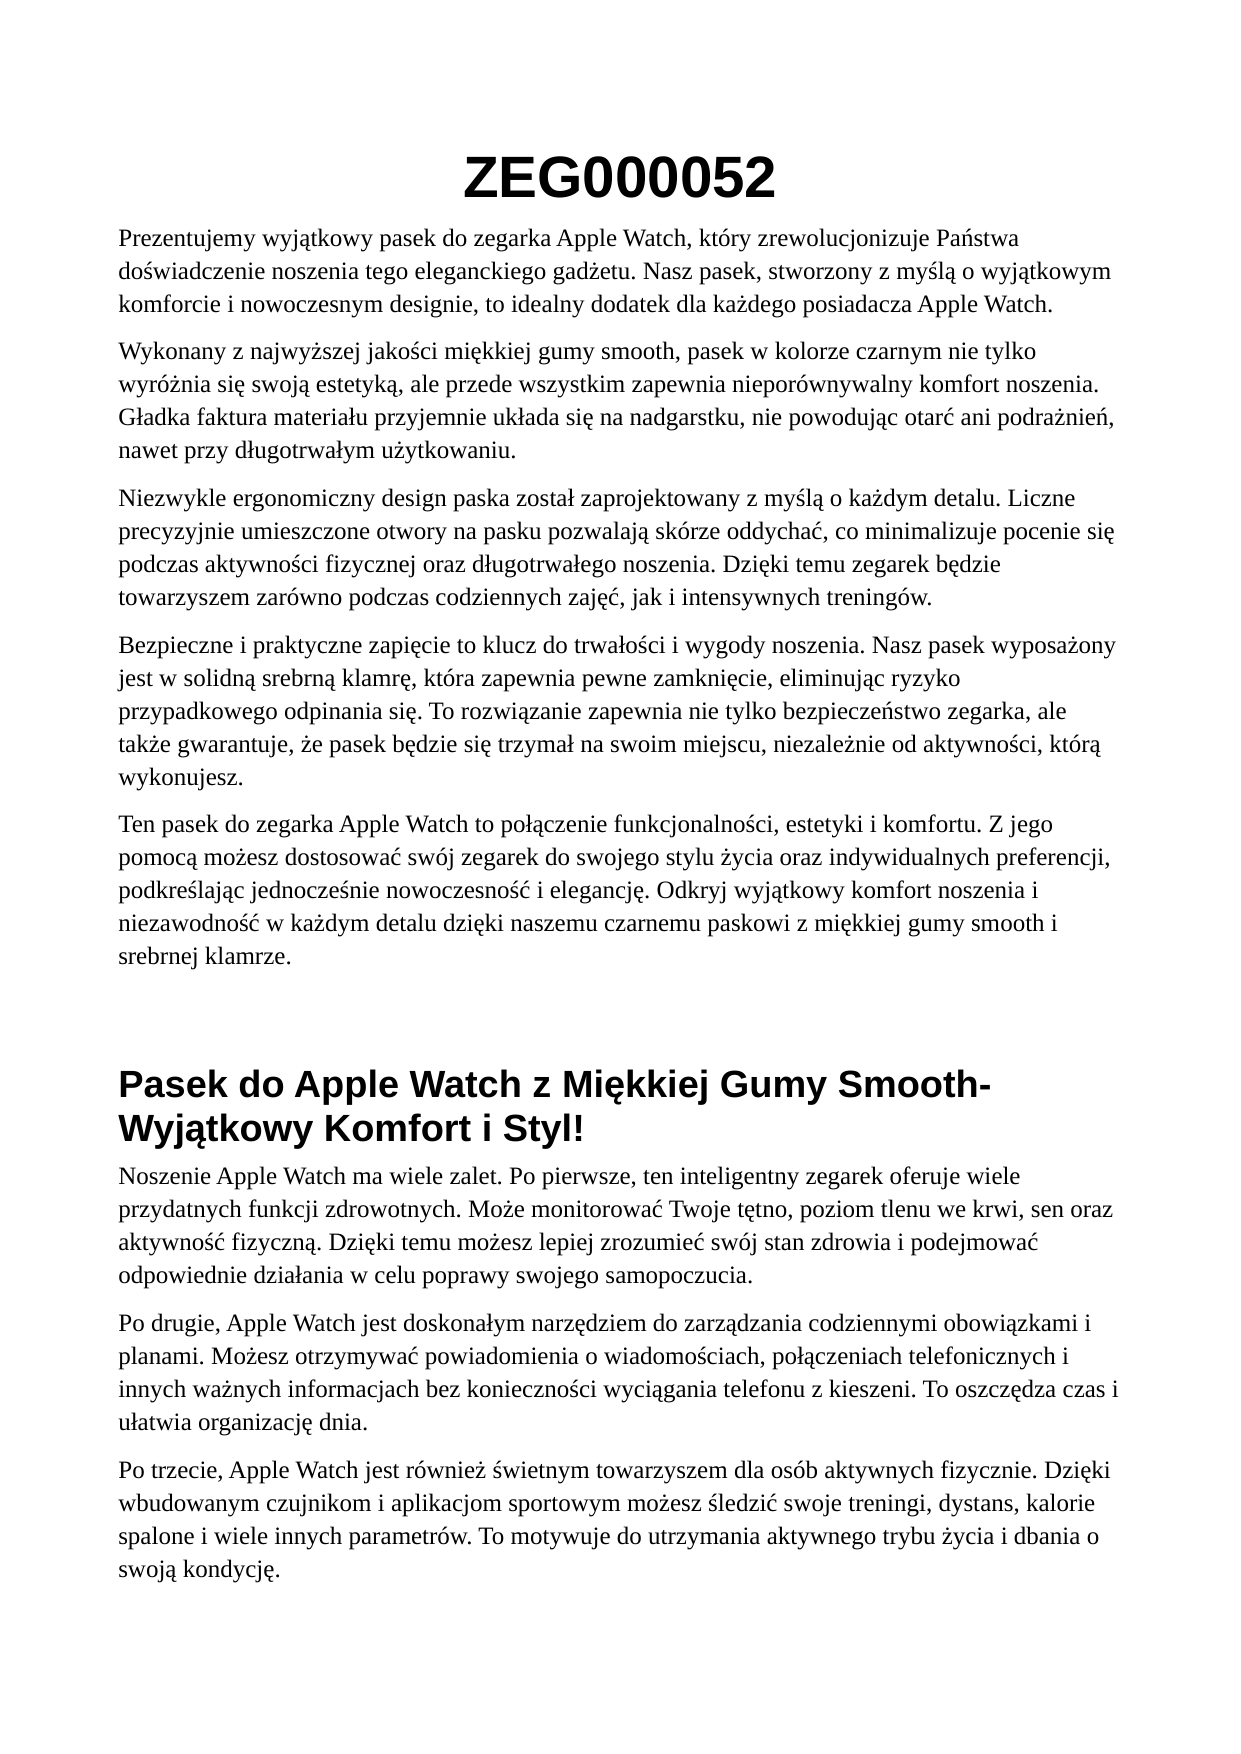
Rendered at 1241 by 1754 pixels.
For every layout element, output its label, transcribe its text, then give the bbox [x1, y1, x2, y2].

text Po trzecie, Apple Watch jest również świetnym towarzyszem dla osób aktywnych fizycznie. Dzięki wbudowanym czujnikom i aplikacjom sportowym możesz śledzić swoje treningi, dystans, kalorie spalone i wiele innych parametrów. To motywuje do utrzymania aktywnego trybu życia i dbania o swoją kondycję. [118, 1455, 1122, 1583]
subtitle Pasek do Apple Watch z Miękkiej Gumy Smooth- Wyjątkowy Komfort i Styl! [118, 1062, 1122, 1149]
text Bezpieczne i praktyczne zapięcie to klucz do trwałości i wygody noszenia. Nasz pasek wyposażony jest w solidną srebrną klamrę, która zapewnia pewne zamknięcie, eliminując ryzyko przypadkowego odpinania się. To rozwiązanie zapewnia nie tylko bezpieczeństwo zegarka, ale także gwarantuje, że pasek będzie się trzymał na swoim miejscu, niezależnie od aktywności, którą wykonujesz. [118, 630, 1122, 791]
text Ten pasek do zegarka Apple Watch to połączenie funkcjonalności, estetyki i komfortu. Z jego pomocą możesz dostosować swój zegarek do swojego stylu życia oraz indywidualnych preferencji, podkreślając jednocześnie nowoczesność i elegancję. Odkryj wyjątkowy komfort noszenia i niezawodność w każdym detalu dzięki naszemu czarnemu paskowi z miękkiej gumy smooth i srebrnej klamrze. [118, 809, 1122, 970]
text Prezentujemy wyjątkowy pasek do zegarka Apple Watch, który zrewolucjonizuje Państwa doświadczenie noszenia tego eleganckiego gadżetu. Nasz pasek, stworzony z myślą o wyjątkowym komforcie i nowoczesnym designie, to idealny dodatek dla każdego posiadacza Apple Watch. [118, 223, 1122, 317]
text Noszenie Apple Watch ma wiele zalet. Po pierwsze, ten inteligentny zegarek oferuje wiele przydatnych funkcji zdrowotnych. Może monitorować Twoje tętno, poziom tlenu we krwi, sen oraz aktywność fizyczną. Dzięki temu możesz lepiej zrozumieć swój stan zdrowia i podejmować odpowiednie działania w celu poprawy swojego samopoczucia. [118, 1161, 1122, 1289]
text Wykonany z najwyższej jakości miękkiej gumy smooth, pasek w kolorze czarnym nie tylko wyróżnia się swoją estetyką, ale przede wszystkim zapewnia nieporównywalny komfort noszenia. Gładka faktura materiału przyjemnie układa się na nadgarstku, nie powodując otarć ani podrażnień, nawet przy długotrwałym użytkowaniu. [118, 336, 1122, 464]
title ZEG000052 [118, 143, 1122, 210]
text Po drugie, Apple Watch jest doskonałym narzędziem do zarządzania codziennymi obowiązkami i planami. Możesz otrzymywać powiadomienia o wiadomościach, połączeniach telefonicznych i innych ważnych informacjach bez konieczności wyciągania telefonu z kieszeni. To oszczędza czas i ułatwia organizację dnia. [118, 1308, 1122, 1436]
text Niezwykle ergonomiczny design paska został zaprojektowany z myślą o każdym detalu. Liczne precyzyjnie umieszczone otwory na pasku pozwalają skórze oddychać, co minimalizuje pocenie się podczas aktywności fizycznej oraz długotrwałego noszenia. Dzięki temu zegarek będzie towarzyszem zarówno podczas codziennych zajęć, jak i intensywnych treningów. [118, 483, 1122, 611]
